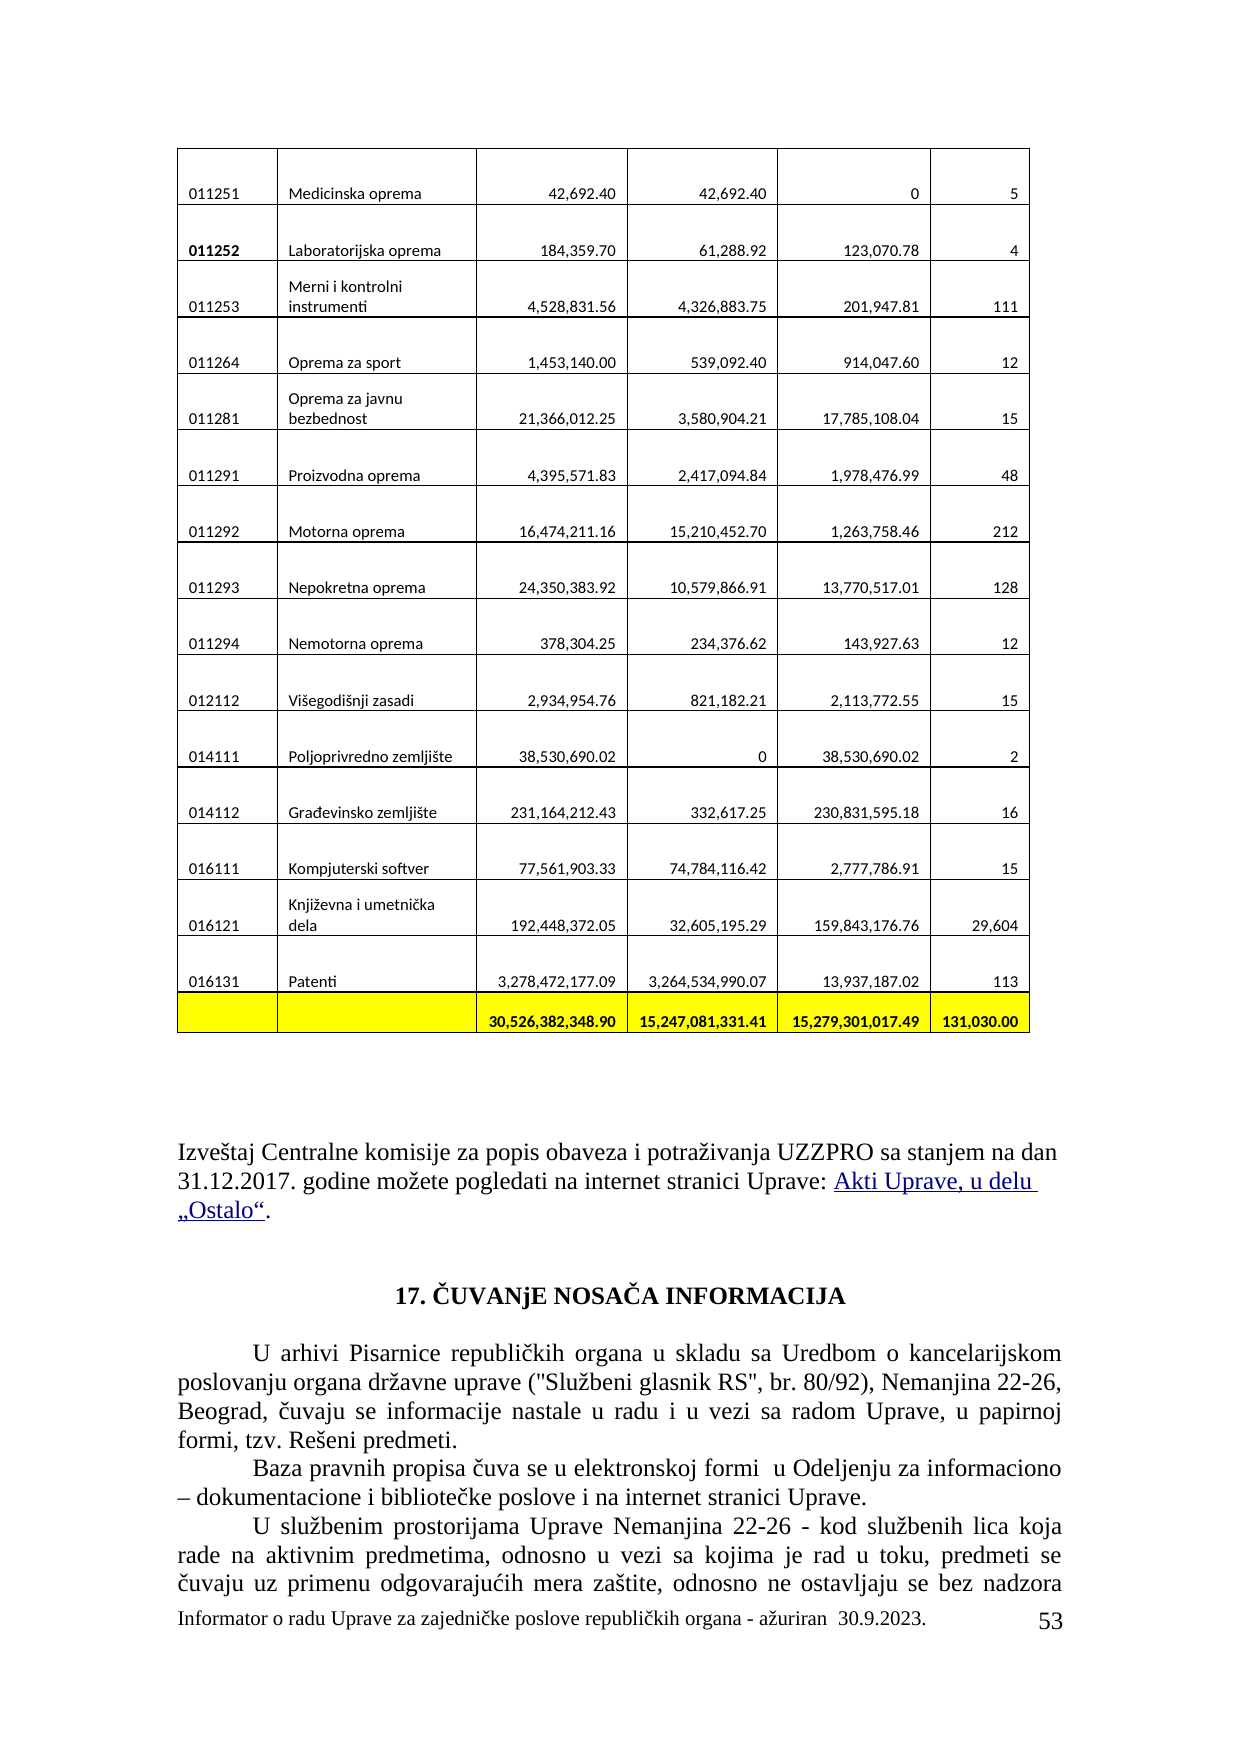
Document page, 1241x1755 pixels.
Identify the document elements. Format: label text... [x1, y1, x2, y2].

table_cell 011293 [178, 543, 277, 598]
table_cell 011281 [178, 374, 277, 429]
table_cell 15,210,452.70 [628, 486, 777, 541]
table_cell 4,395,571.83 [477, 430, 627, 485]
table_cell Medicinska oprema [278, 149, 476, 204]
table_cell 12 [931, 599, 1029, 654]
table_cell 3,278,472,177.09 [477, 936, 627, 991]
table_cell 011294 [178, 599, 277, 654]
table_cell 15,247,081,331.41 [628, 993, 777, 1032]
table_cell 539,092.40 [628, 318, 777, 373]
table_cell 3,264,534,990.07 [628, 936, 777, 991]
table_cell Laboratorijska oprema [278, 205, 476, 260]
table_cell Oprema za sport [278, 318, 476, 373]
table_cell 014112 [178, 768, 277, 823]
table_cell Merni i kontrolni instrumenti [278, 261, 476, 316]
table_cell 378,304.25 [477, 599, 627, 654]
table_cell 15 [931, 655, 1029, 710]
table_cell 24,350,383.92 [477, 543, 627, 598]
table_cell Patenti [278, 936, 476, 991]
table_cell 143,927.63 [778, 599, 930, 654]
table_cell 159,843,176.76 [778, 880, 930, 935]
table_cell 1,263,758.46 [778, 486, 930, 541]
table_cell 011292 [178, 486, 277, 541]
table_cell 17,785,108.04 [778, 374, 930, 429]
table_cell 21,366,012.25 [477, 374, 627, 429]
table_cell 42,692.40 [477, 149, 627, 204]
table_cell 011264 [178, 318, 277, 373]
table_cell 16,474,211.16 [477, 486, 627, 541]
table_cell 61,288.92 [628, 205, 777, 260]
table_cell 15 [931, 374, 1029, 429]
table_cell 230,831,595.18 [778, 768, 930, 823]
table_cell 74,784,116.42 [628, 824, 777, 879]
table_cell 2,934,954.76 [477, 655, 627, 710]
text U službenim prostorijama Uprave Nemanjina 22-26 - kod službenih lica koja rade na aktivnim predmetima, odnosno u vezi sa kojima je rad u toku, predmeti se čuvaju uz primenu odgovarajućih mera zaštite, odnosno ne ostavlјaju se bez nadzora [177, 1511, 1063, 1597]
table_cell 123,070.78 [778, 205, 930, 260]
table_cell 2,777,786.91 [778, 824, 930, 879]
table_cell 77,561,903.33 [477, 824, 627, 879]
table_cell Proizvodna oprema [278, 430, 476, 485]
subtitle 17. ČUVANјE NOSAČA INFORMACIJA [177, 1281, 1063, 1310]
table_cell 38,530,690.02 [477, 711, 627, 766]
table_cell 1,453,140.00 [477, 318, 627, 373]
table_cell Oprema za javnu bezbednost [278, 374, 476, 429]
table_cell 011251 [178, 149, 277, 204]
table_cell 38,530,690.02 [778, 711, 930, 766]
table_cell 212 [931, 486, 1029, 541]
table_cell 016111 [178, 824, 277, 879]
table_cell 231,164,212.43 [477, 768, 627, 823]
table_cell 014111 [178, 711, 277, 766]
table_cell 821,182.21 [628, 655, 777, 710]
table_cell 2,113,772.55 [778, 655, 930, 710]
table_cell 113 [931, 936, 1029, 991]
table_cell 234,376.62 [628, 599, 777, 654]
table_cell 15,279,301,017.49 [778, 993, 930, 1032]
table_cell 29,604 [931, 880, 1029, 935]
table_cell Nepokretna oprema [278, 543, 476, 598]
table_cell 201,947.81 [778, 261, 930, 316]
table_cell Motorna oprema [278, 486, 476, 541]
table_cell 914,047.60 [778, 318, 930, 373]
table_cell [278, 993, 476, 1032]
table_cell 4 [931, 205, 1029, 260]
table_cell 0 [778, 149, 930, 204]
table_cell 131,030.00 [931, 993, 1029, 1032]
table_cell 111 [931, 261, 1029, 316]
table_cell 128 [931, 543, 1029, 598]
table_cell 011252 [178, 205, 277, 260]
table_cell 48 [931, 430, 1029, 485]
table_cell 012112 [178, 655, 277, 710]
text Izveštaj Centralne komisije za popis obaveza i potraživanja UZZPRO sa stanjem na dan 31.12.2017. godine možete pogledati na internet stranici Uprave: Akti Uprave, u delu „Ostalo“. [177, 1137, 1063, 1223]
table_cell 16 [931, 768, 1029, 823]
table_cell 011291 [178, 430, 277, 485]
table_cell 42,692.40 [628, 149, 777, 204]
table_cell 10,579,866.91 [628, 543, 777, 598]
table_cell 15 [931, 824, 1029, 879]
table_cell 13,937,187.02 [778, 936, 930, 991]
table_cell 32,605,195.29 [628, 880, 777, 935]
table_cell 016121 [178, 880, 277, 935]
table_cell 2,417,094.84 [628, 430, 777, 485]
table_cell 332,617.25 [628, 768, 777, 823]
table_cell 0 [628, 711, 777, 766]
table_cell [178, 993, 277, 1032]
table_cell 011253 [178, 261, 277, 316]
table_cell 3,580,904.21 [628, 374, 777, 429]
table_cell 016131 [178, 936, 277, 991]
table_cell Književna i umetnička dela [278, 880, 476, 935]
table_cell 13,770,517.01 [778, 543, 930, 598]
table_cell Kompjuterski softver [278, 824, 476, 879]
table_cell Građevinsko zemljište [278, 768, 476, 823]
table_cell 12 [931, 318, 1029, 373]
table_cell 184,359.70 [477, 205, 627, 260]
table_cell Poljoprivredno zemljište [278, 711, 476, 766]
table_cell 30,526,382,348.90 [477, 993, 627, 1032]
table_cell 5 [931, 149, 1029, 204]
table_cell 2 [931, 711, 1029, 766]
text Baza pravnih propisa čuva se u elektronskoj formi u Odelјenju za informaciono – dokumentacione i bibliotečke poslove i na internet stranici Uprave. [177, 1453, 1063, 1511]
table_cell Višegodišnji zasadi [278, 655, 476, 710]
table_cell 192,448,372.05 [477, 880, 627, 935]
text U arhivi Pisarnice republičkih organa u skladu sa Uredbom o kancelarijskom poslovanju organa državne uprave (''Službeni glasnik RS'', br. 80/92), Nemanjina 22-26, Beograd, čuvaju se informacije nastale u radu i u vezi sa radom Uprave, u papirnoj formi, tzv. Rešeni predmeti. [177, 1338, 1063, 1453]
table_cell 4,528,831.56 [477, 261, 627, 316]
table_cell 1,978,476.99 [778, 430, 930, 485]
table_cell 4,326,883.75 [628, 261, 777, 316]
table_cell Nemotorna oprema [278, 599, 476, 654]
